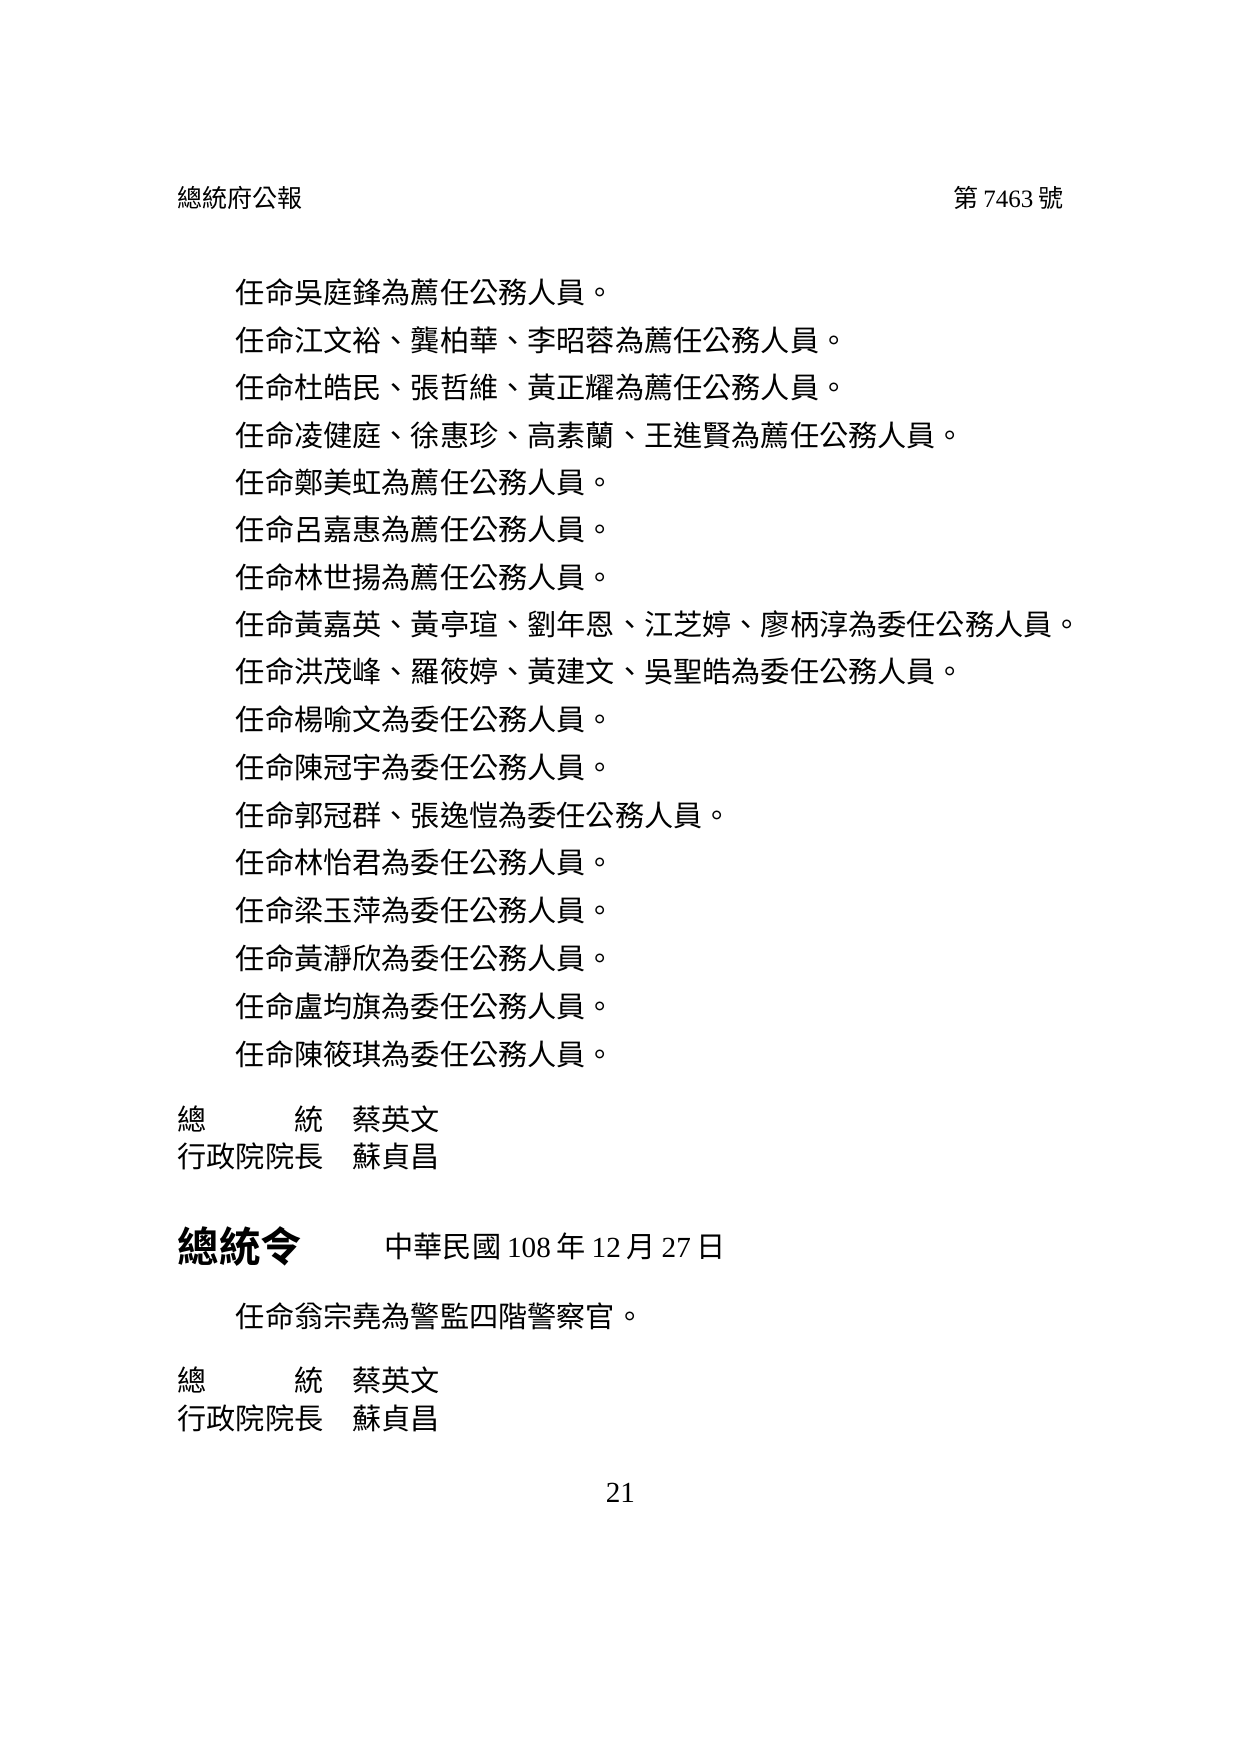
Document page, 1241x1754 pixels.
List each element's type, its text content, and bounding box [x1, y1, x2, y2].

table_header 總統令 [174, 1200, 381, 1289]
text 任命黃嘉英、黃亭瑄、劉年恩、江芝婷、廖柄淳為委任公務人員。 [177, 598, 1063, 645]
text 任命盧均旗為委任公務人員。 [177, 979, 1063, 1027]
text 任命林怡君為委任公務人員。 [177, 836, 1063, 883]
text 任命鄭美虹為薦任公務人員。 [177, 455, 1063, 503]
text 總 統 蔡英文 行政院院長 蘇貞昌 [177, 1362, 1063, 1437]
text 任命呂嘉惠為薦任公務人員。 [177, 503, 1063, 550]
text 任命陳冠宇為委任公務人員。 [177, 740, 1063, 788]
text 任命吳庭鋒為薦任公務人員。 [177, 266, 1063, 313]
text 任命江文裕、龔柏華、李昭蓉為薦任公務人員。 [177, 313, 1063, 361]
text 任命楊喻文為委任公務人員。 [177, 692, 1063, 740]
text 任命洪茂峰、羅筱婷、黃建文、吳聖皓為委任公務人員。 [177, 645, 1063, 692]
text 任命郭冠群、張逸愷為委任公務人員。 [177, 788, 1063, 836]
table_header 中華民國108年12月27日 [381, 1200, 877, 1289]
text 任命凌健庭、徐惠珍、高素蘭、王進賢為薦任公務人員。 [177, 408, 1063, 455]
text 任命梁玉萍為委任公務人員。 [177, 883, 1063, 931]
text 任命林世揚為薦任公務人員。 [177, 550, 1063, 598]
text 任命陳筱琪為委任公務人員。 [177, 1027, 1063, 1075]
text 任命黃瀞欣為委任公務人員。 [177, 931, 1063, 979]
text 總 統 蔡英文 行政院院長 蘇貞昌 [177, 1100, 1063, 1175]
text 任命翁宗堯為警監四階警察官。 [177, 1289, 1063, 1337]
text 任命杜皓民、張哲維、黃正耀為薦任公務人員。 [177, 361, 1063, 408]
